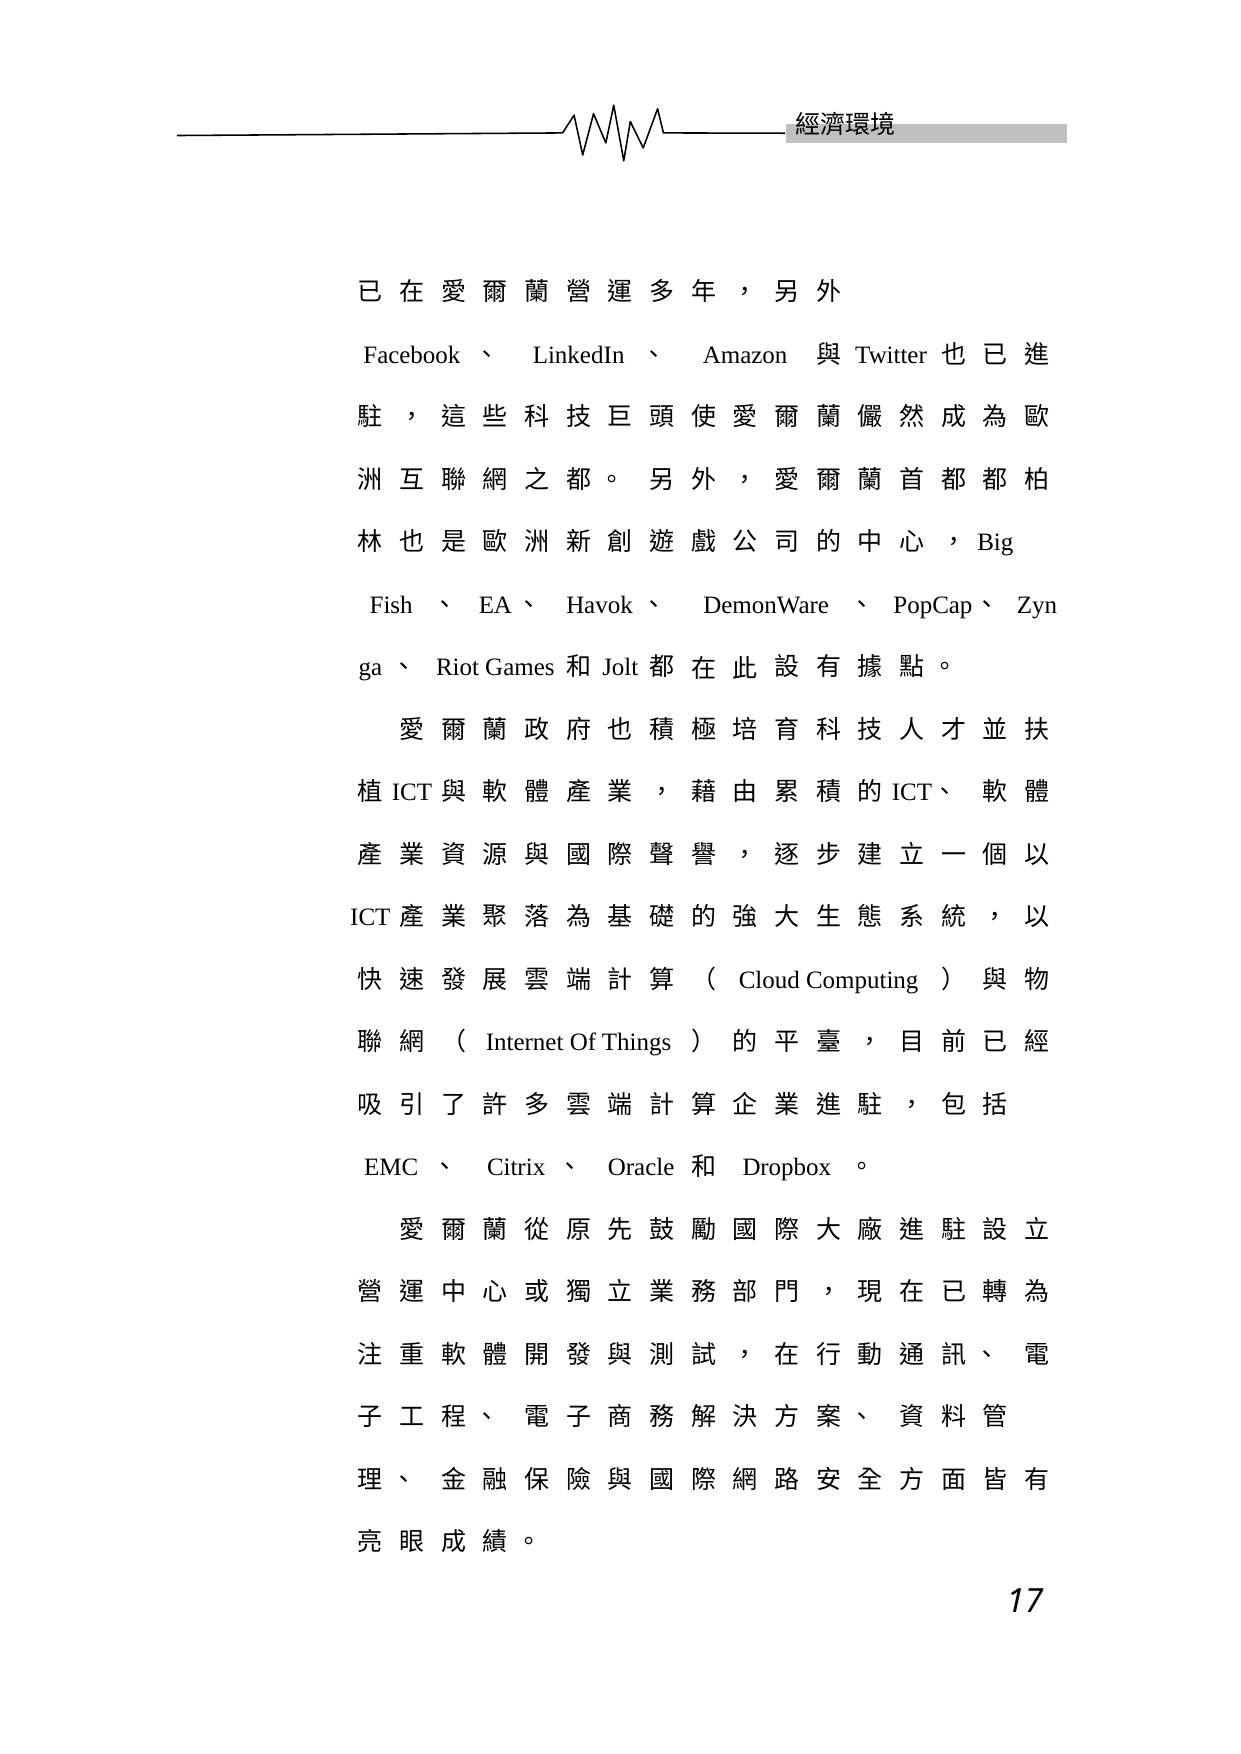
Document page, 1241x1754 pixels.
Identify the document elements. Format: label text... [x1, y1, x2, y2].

text 愛爾蘭政府也積極培育科技人才並扶植ICT與軟體產業，藉由累積的ICT、軟體產業資源與國際聲譽，逐步建立一個以ICT產業聚落為基礎的強大生態系統，以快速發展雲端計算（Cloud Computing）與物聯網（Internet Of Things）的平臺，目前已經吸引了許多雲端計算企業進駐，包括EMC、Citrix、Oracle和Dropbox。 [330, 688, 1058, 1188]
text 已在愛爾蘭營運多年，另外Facebook、LinkedIn、Amazon與Twitter也已進駐，這些科技巨頭使愛爾蘭儼然成為歐洲互聯網之都。另外，愛爾蘭首都都柏林也是歐洲新創遊戲公司的中心，Big Fish、EA、Havok、DemonWare、PopCap、Zynga、Riot Games和Jolt都在此設有據點。 [330, 250, 1058, 688]
text 愛爾蘭從原先鼓勵國際大廠進駐設立營運中心或獨立業務部門，現在已轉為注重軟體開發與測試，在行動通訊、電子工程、電子商務解決方案、資料管理、金融保險與國際網路安全方面皆有亮眼成績。 [330, 1188, 1058, 1563]
